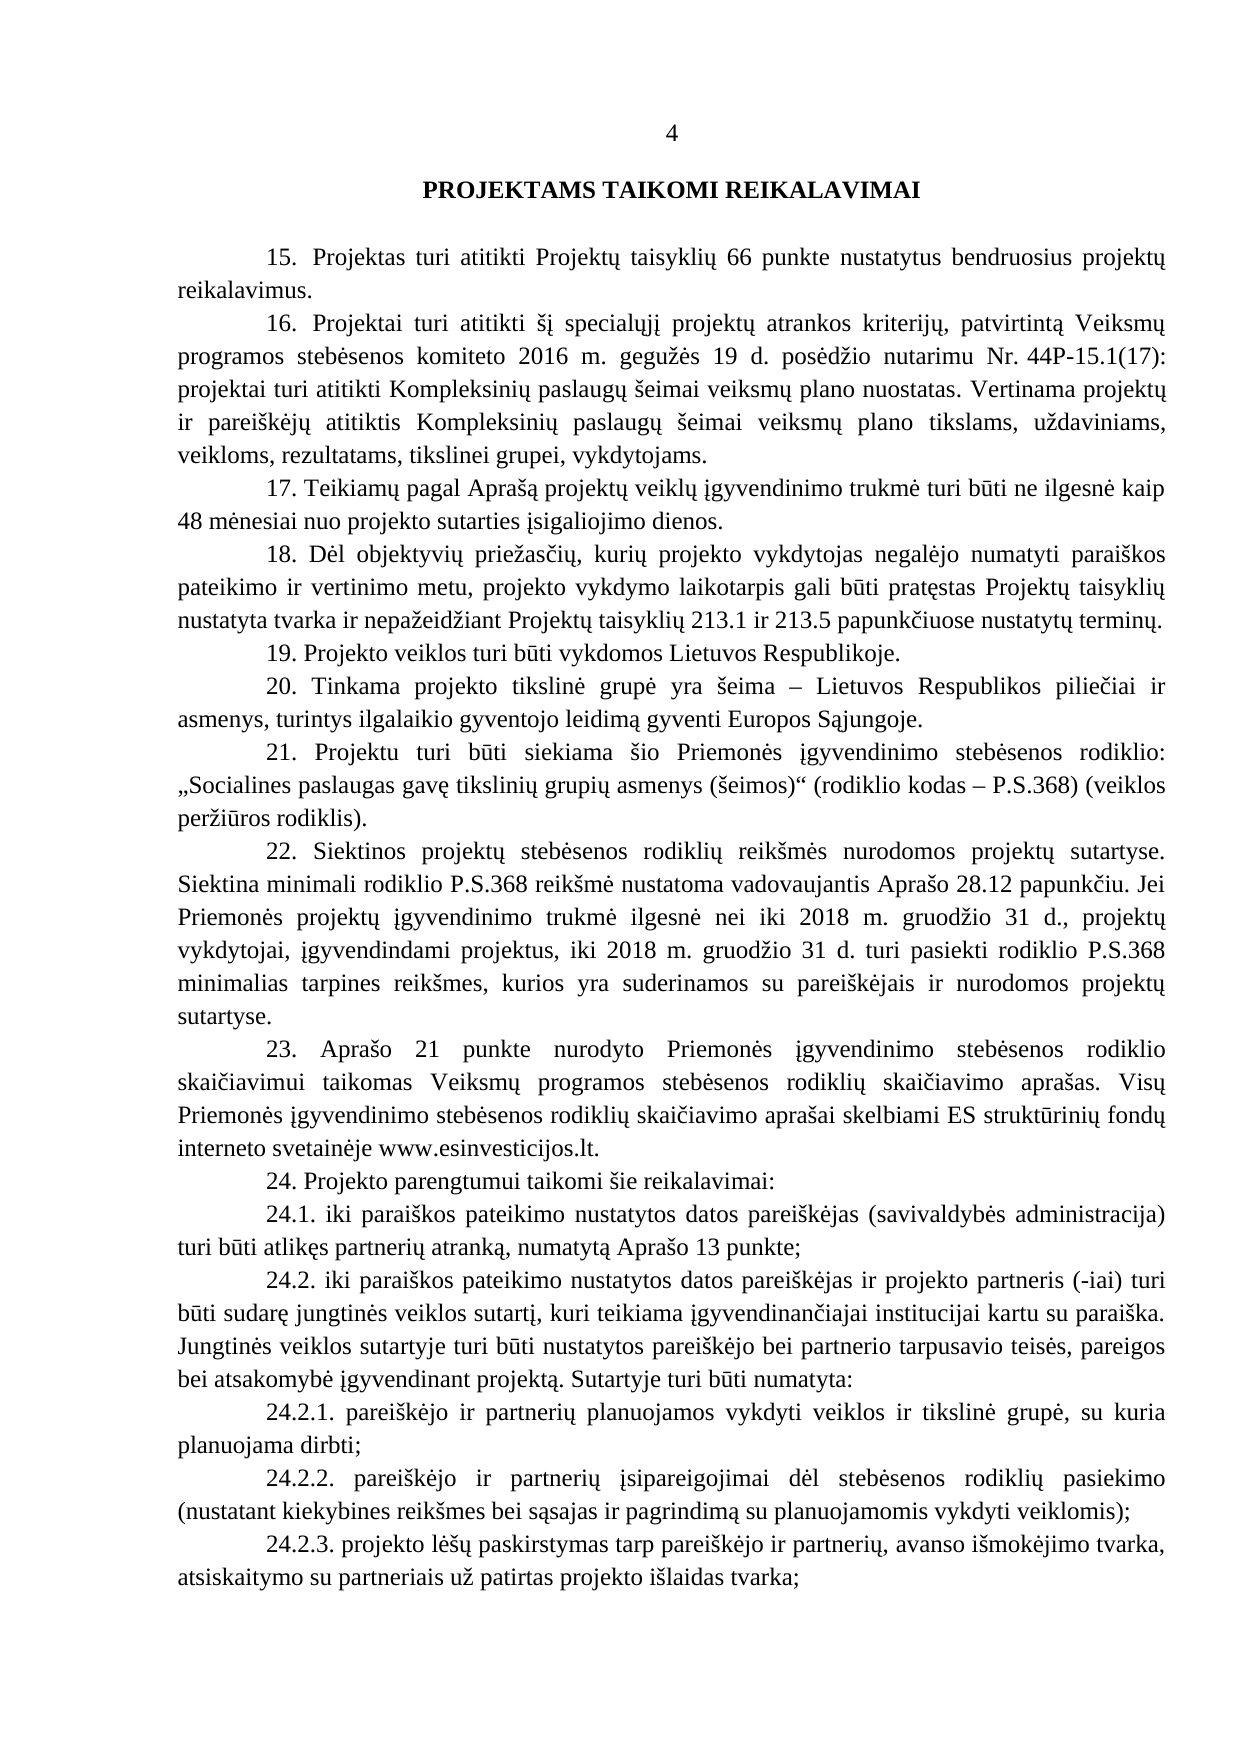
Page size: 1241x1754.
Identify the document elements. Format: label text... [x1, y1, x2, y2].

text 22. Siektinos projektų stebėsenos rodiklių reikšmės nurodomos projektų sutartyse. Siektina minimali rodiklio P.S.368 reikšmė nustatoma vadovaujantis Aprašo 28.12 papunkčiu. Jei Priemonės projektų įgyvendinimo trukmė ilgesnė nei iki 2018 m. gruodžio 31 d., projektų vykdytojai, įgyvendindami projektus, iki 2018 m. gruodžio 31 d. turi pasiekti rodiklio P.S.368 minimalias tarpines reikšmes, kurios yra suderinamos su pareiškėjais ir nurodomos projektų sutartyse. [177, 836, 1166, 1030]
text 16. Projektai turi atitikti šį specialųjį projektų atrankos kriterijų, patvirtintą Veiksmų programos stebėsenos komiteto 2016 m. gegužės 19 d. posėdžio nutarimu Nr. 44P-15.1(17): projektai turi atitikti Kompleksinių paslaugų šeimai veiksmų plano nuostatas. Vertinama projektų ir pareiškėjų atitiktis Kompleksinių paslaugų šeimai veiksmų plano tikslams, uždaviniams, veikloms, rezultatams, tikslinei grupei, vykdytojams. [177, 308, 1166, 468]
text 24.2.2. pareiškėjo ir partnerių įsipareigojimai dėl stebėsenos rodiklių pasiekimo (nustatant kiekybines reikšmes bei sąsajas ir pagrindimą su planuojamomis vykdyti veiklomis); [177, 1463, 1166, 1525]
text 19. Projekto veiklos turi būti vykdomos Lietuvos Respublikoje. [177, 638, 1166, 667]
text 20. Tinkama projekto tikslinė grupė yra šeima – Lietuvos Respublikos piliečiai ir asmenys, turintys ilgalaikio gyventojo leidimą gyventi Europos Sąjungoje. [177, 671, 1166, 733]
text 24.2.3. projekto lėšų paskirstymas tarp pareiškėjo ir partnerių, avanso išmokėjimo tvarka, atsiskaitymo su partneriais už patirtas projekto išlaidas tvarka; [177, 1529, 1166, 1591]
text 23. Aprašo 21 punkte nurodyto Priemonės įgyvendinimo stebėsenos rodiklio skaičiavimui taikomas Veiksmų programos stebėsenos rodiklių skaičiavimo aprašas. Visų Priemonės įgyvendinimo stebėsenos rodiklių skaičiavimo aprašai skelbiami ES struktūrinių fondų interneto svetainėje www.esinvesticijos.lt. [177, 1034, 1166, 1162]
text 24.2. iki paraiškos pateikimo nustatytos datos pareiškėjas ir projekto partneris (-iai) turi būti sudarę jungtinės veiklos sutartį, kuri teikiama įgyvendinančiajai institucijai kartu su paraiška. Jungtinės veiklos sutartyje turi būti nustatytos pareiškėjo bei partnerio tarpusavio teisės, pareigos bei atsakomybė įgyvendinant projektą. Sutartyje turi būti numatyta: [177, 1265, 1166, 1393]
text 21. Projektu turi būti siekiama šio Priemonės įgyvendinimo stebėsenos rodiklio: „Socialines paslaugas gavę tikslinių grupių asmenys (šeimos)“ (rodiklio kodas – P.S.368) (veiklos peržiūros rodiklis). [177, 737, 1166, 832]
text PROJEKTAMS TAIKOMI REIKALAVIMAI [177, 176, 1166, 204]
text 24.1. iki paraiškos pateikimo nustatytos datos pareiškėjas (savivaldybės administracija) turi būti atlikęs partnerių atranką, numatytą Aprašo 13 punkte; [177, 1199, 1166, 1261]
text 24.2.1. pareiškėjo ir partnerių planuojamos vykdyti veiklos ir tikslinė grupė, su kuria planuojama dirbti; [177, 1397, 1166, 1459]
text 24. Projekto parengtumui taikomi šie reikalavimai: [177, 1166, 1166, 1195]
text 15. Projektas turi atitikti Projektų taisyklių 66 punkte nustatytus bendruosius projektų reikalavimus. [177, 242, 1166, 303]
text 17. Teikiamų pagal Aprašą projektų veiklų įgyvendinimo trukmė turi būti ne ilgesnė kaip 48 mėnesiai nuo projekto sutarties įsigaliojimo dienos. [177, 473, 1166, 534]
text 18. Dėl objektyvių priežasčių, kurių projekto vykdytojas negalėjo numatyti paraiškos pateikimo ir vertinimo metu, projekto vykdymo laikotarpis gali būti pratęstas Projektų taisyklių nustatyta tvarka ir nepažeidžiant Projektų taisyklių 213.1 ir 213.5 papunkčiuose nustatytų terminų. [177, 539, 1166, 634]
